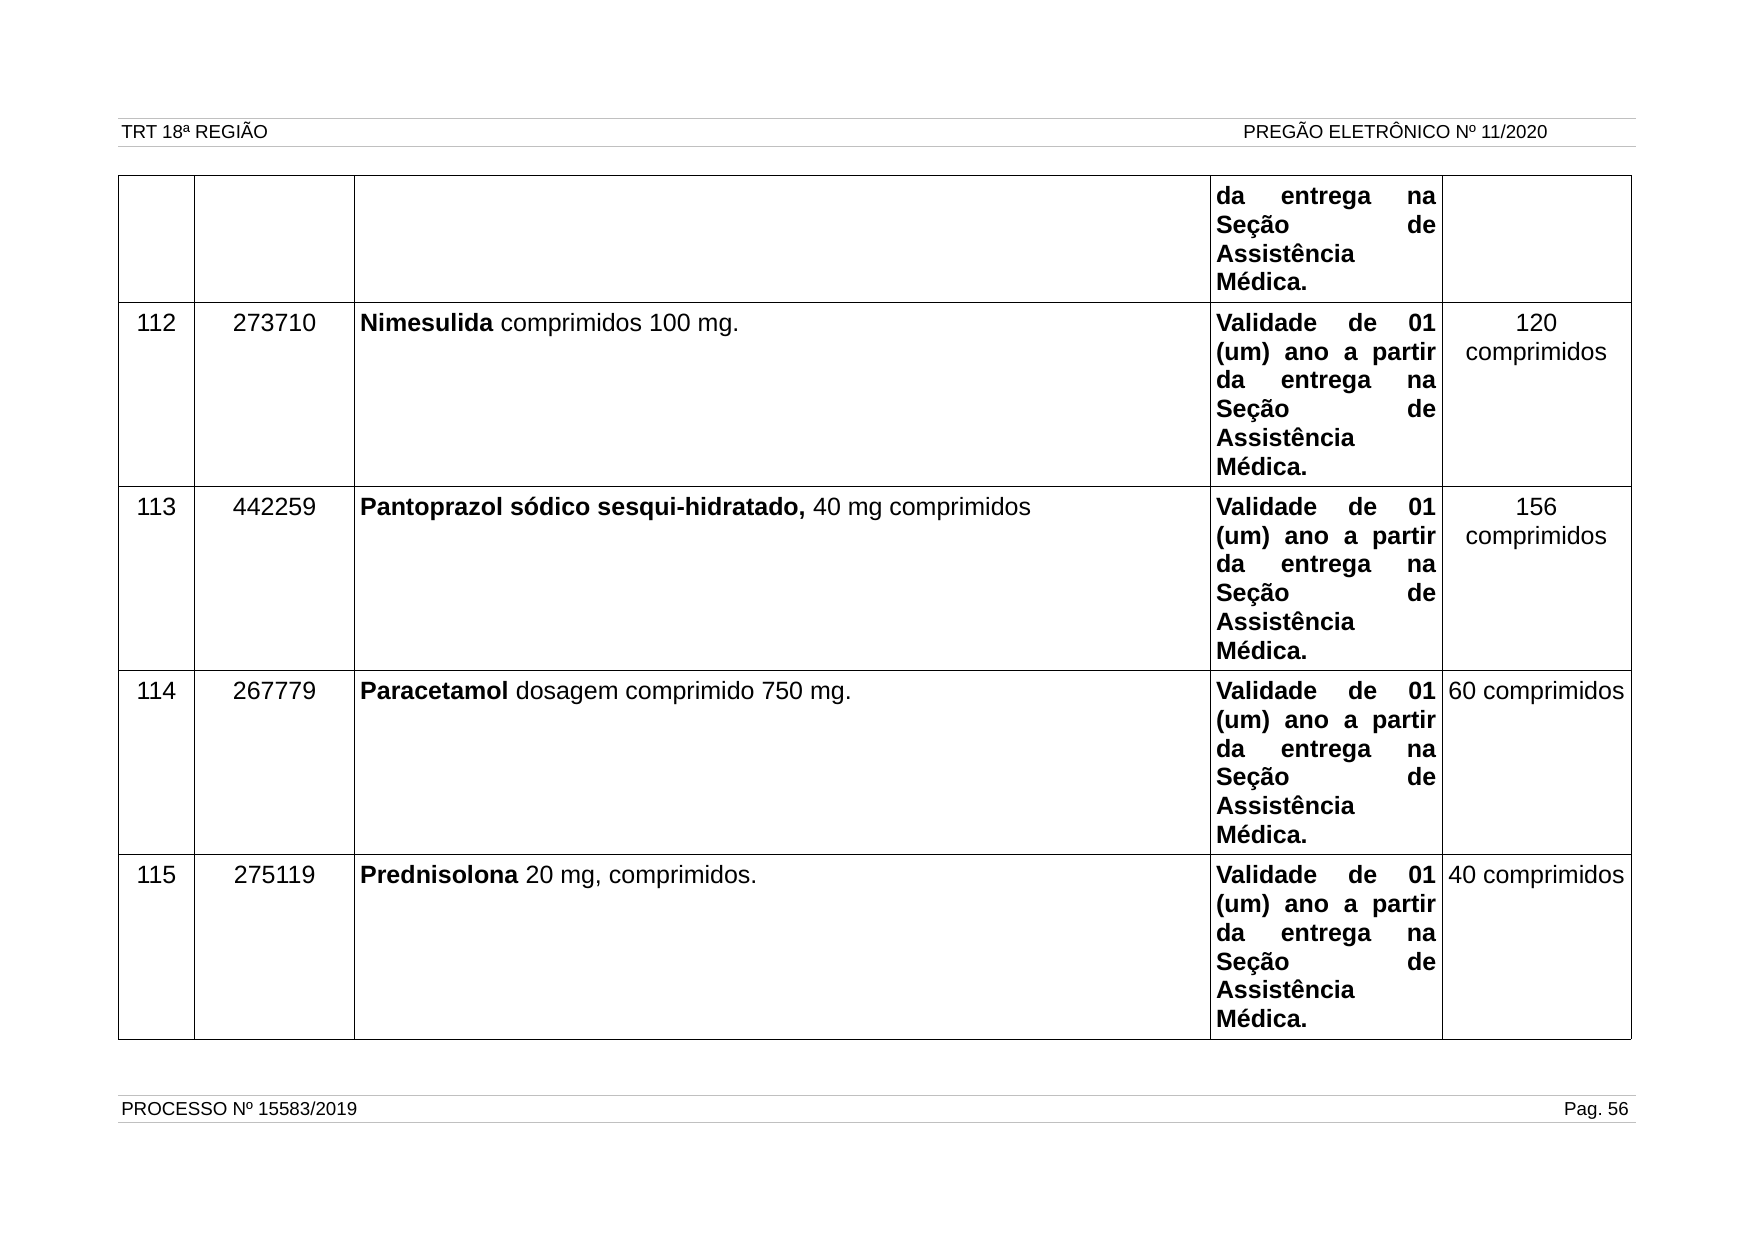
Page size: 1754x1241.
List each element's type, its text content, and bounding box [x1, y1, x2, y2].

table_cell 40 comprimidos [1443, 855, 1631, 1038]
table_cell [1443, 176, 1631, 302]
table_cell 275119 [195, 855, 354, 1038]
table_cell 113 [119, 487, 194, 670]
table_cell 60 comprimidos [1443, 671, 1631, 854]
table_cell [195, 176, 354, 302]
table_cell 114 [119, 671, 194, 854]
table_cell 442259 [195, 487, 354, 670]
table_cell Validade de 01 (um) ano a partir da entrega na Seção de Assistência Médica. [1211, 855, 1442, 1038]
table_cell Validade de 01 (um) ano a partir da entrega na Seção de Assistência Médica. [1211, 487, 1442, 670]
table_cell 112 [119, 303, 194, 486]
table_cell Paracetamol dosagem comprimido 750 mg. [355, 671, 1210, 854]
table_cell 115 [119, 855, 194, 1038]
table_cell 156 comprimidos [1443, 487, 1631, 670]
table_cell [119, 176, 194, 302]
table_cell Validade de 01 (um) ano a partir da entrega na Seção de Assistência Médica. [1211, 671, 1442, 854]
table_cell Validade de 01 (um) ano a partir da entrega na Seção de Assistência Médica. [1211, 303, 1442, 486]
table_cell 120 comprimidos [1443, 303, 1631, 486]
table_cell 267779 [195, 671, 354, 854]
table_cell 273710 [195, 303, 354, 486]
table_cell [355, 176, 1210, 302]
table_cell Nimesulida comprimidos 100 mg. [355, 303, 1210, 486]
table_cell da entrega na Seção de Assistência Médica. [1211, 176, 1442, 302]
table_cell Pantoprazol sódico sesqui-hidratado, 40 mg comprimidos [355, 487, 1210, 670]
table_cell Prednisolona 20 mg, comprimidos. [355, 855, 1210, 1038]
